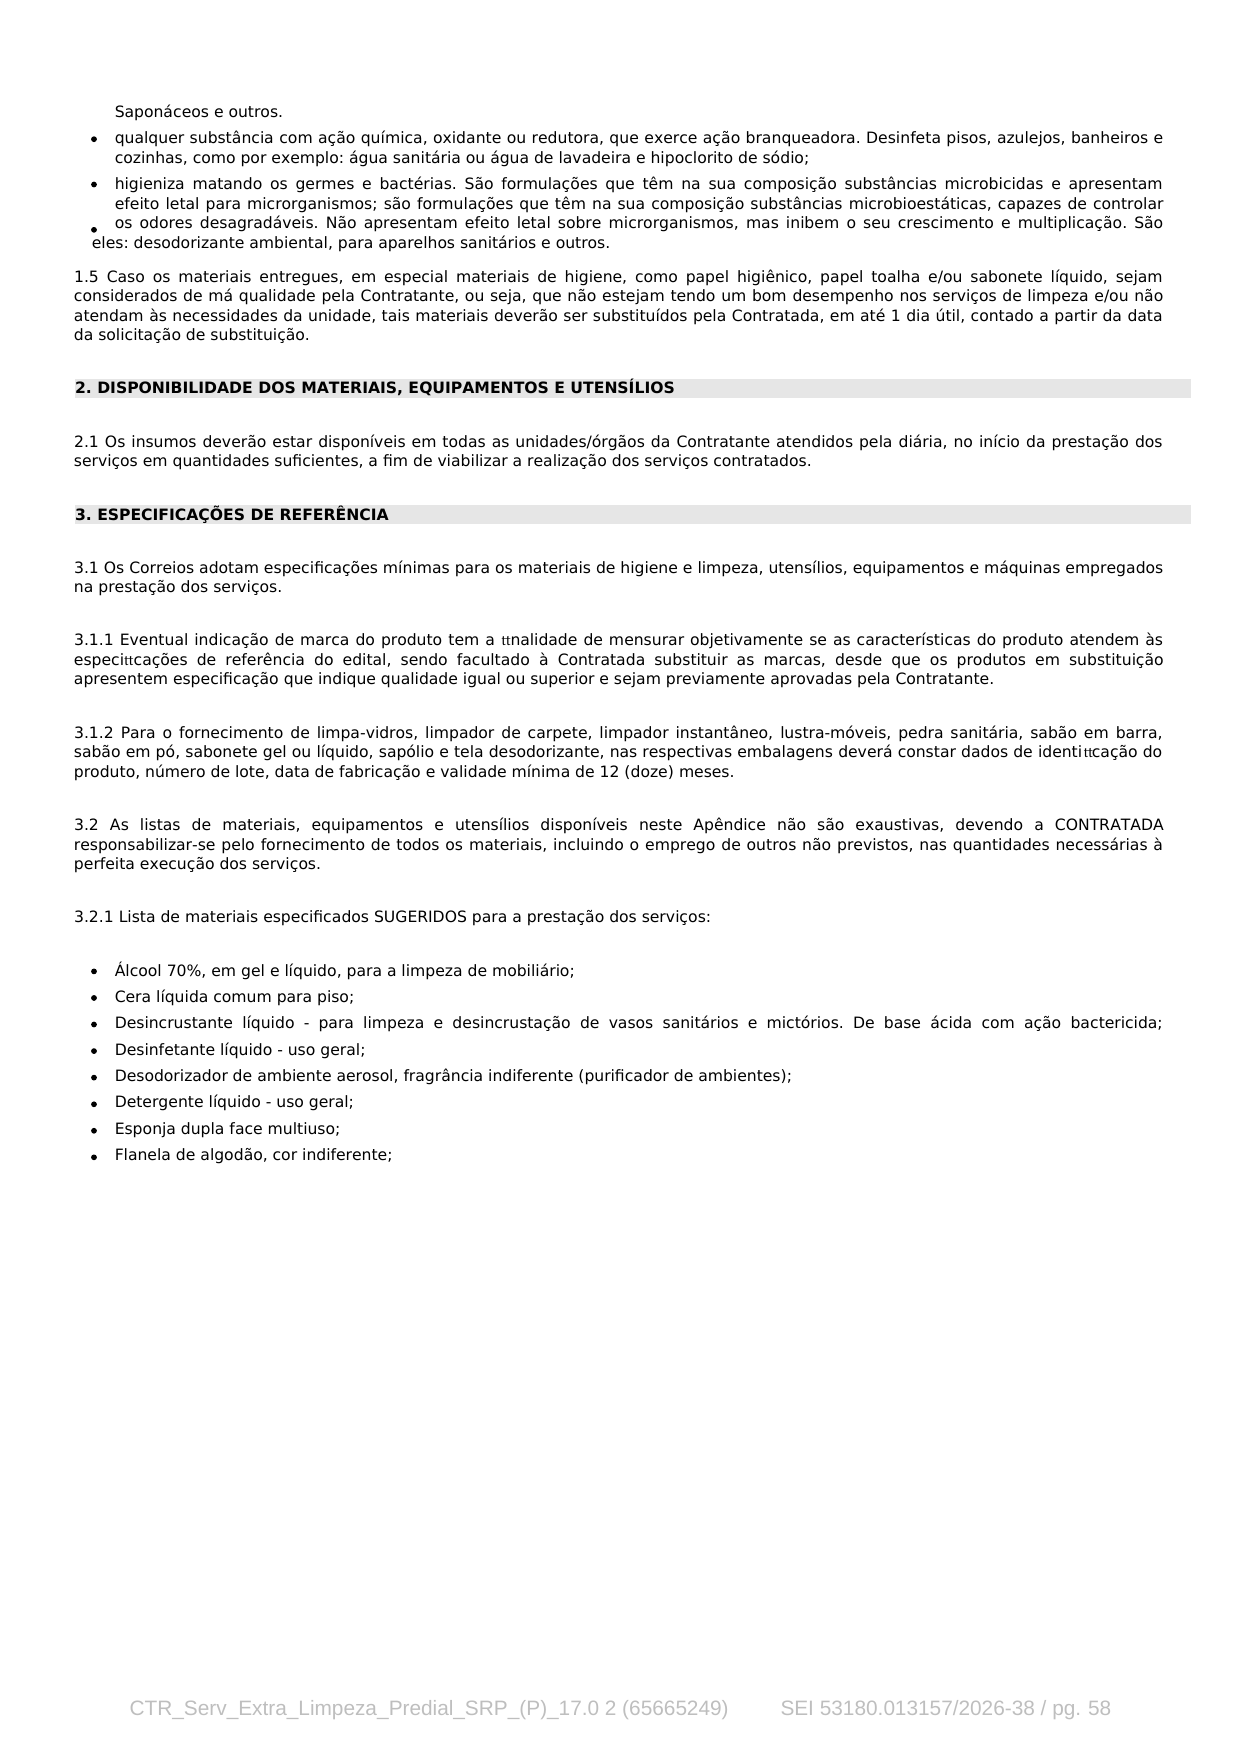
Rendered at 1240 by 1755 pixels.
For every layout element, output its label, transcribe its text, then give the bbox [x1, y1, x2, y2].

text qualquer substância com ação química, oxidante ou redutora, que exerce ação branqueadora. Desinfeta pisos, azulejos, banheiros e cozinhas, como por exemplo: água sanitária ou água de lavadeira e hipoclorito de sódio; [92, 129, 1165, 167]
text Desincrustante líquido - para limpeza e desincrustação de vasos sanitários e mictórios. De base ácida com ação bactericida; Desinfetante líquido - uso geral; [92, 1014, 1165, 1059]
text 1.5 Caso os materiais entregues, em especial materiais de higiene, como papel higiênico, papel toalha e/ou sabonete líquido, sejam considerados de má qualidade pela Contratante, ou seja, que não estejam tendo um bom desempenho nos serviços de limpeza e/ou não atendam às necessidades da unidade, tais materiais deverão ser substituídos pela Contratada, em até 1 dia útil, contado a partir da data da solicitação de substituição. [74, 268, 1165, 344]
subtitle 2. DISPONIBILIDADE DOS MATERIAIS, EQUIPAMENTOS E UTENSÍLIOS [75, 379, 1191, 398]
text 3.1.1 Eventual indicação de marca do produto tem a nalidade de mensurar objetivamente se as características do produto atendem às especicações de referência do edital, sendo facultado à Contratada substituir as marcas, desde que os produtos em substituição apresentem especificação que indique qualidade igual ou superior e sejam previamente aprovadas pela Contratante. [74, 631, 1165, 688]
text 3.2 As listas de materiais, equipamentos e utensílios disponíveis neste Apêndice não são exaustivas, devendo a CONTRATADA responsabilizar-se pelo fornecimento de todos os materiais, incluindo o emprego de outros não previstos, nas quantidades necessárias à perfeita execução dos serviços. [74, 816, 1165, 873]
text 3.2.1 Lista de materiais especificados SUGERIDOS para a prestação dos serviços: [74, 908, 1165, 926]
text Álcool 70%, em gel e líquido, para a limpeza de mobiliário; [92, 962, 1165, 980]
text Esponja dupla face multiuso; [92, 1120, 1165, 1138]
text Detergente líquido - uso geral; [92, 1093, 1165, 1112]
text Flanela de algodão, cor indiferente; [92, 1146, 1165, 1164]
text Saponáceos e outros. [114, 103, 1165, 121]
text Desodorizador de ambiente aerosol, fragrância indiferente (purificador de ambientes); [92, 1067, 1165, 1085]
subtitle 3. ESPECIFICAÇÕES DE REFERÊNCIA [75, 505, 1191, 524]
text higieniza matando os germes e bactérias. São formulações que têm na sua composição substâncias microbicidas e apresentam efeito letal para microrganismos; são formulações que têm na sua composição substâncias microbioestáticas, capazes de controlar os odores desagradáveis. Não apresentam efeito letal sobre microrganismos, mas inibem o seu crescimento e multiplicação. São eles: desodorizante ambiental, para aparelhos sanitários e outros. [92, 175, 1165, 252]
text Cera líquida comum para piso; [92, 988, 1165, 1006]
text 3.1 Os Correios adotam especificações mínimas para os materiais de higiene e limpeza, utensílios, equipamentos e máquinas empregados na prestação dos serviços. [74, 558, 1165, 596]
text 2.1 Os insumos deverão estar disponíveis em todas as unidades/órgãos da Contratante atendidos pela diária, no início da prestação dos serviços em quantidades suficientes, a fim de viabilizar a realização dos serviços contratados. [74, 433, 1165, 470]
text 3.1.2 Para o fornecimento de limpa-vidros, limpador de carpete, limpador instantâneo, lustra-móveis, pedra sanitária, sabão em barra, sabão em pó, sabonete gel ou líquido, sapólio e tela desodorizante, nas respectivas embalagens deverá constar dados de identicação do produto, número de lote, data de fabricação e validade mínima de 12 (doze) meses. [74, 724, 1165, 781]
